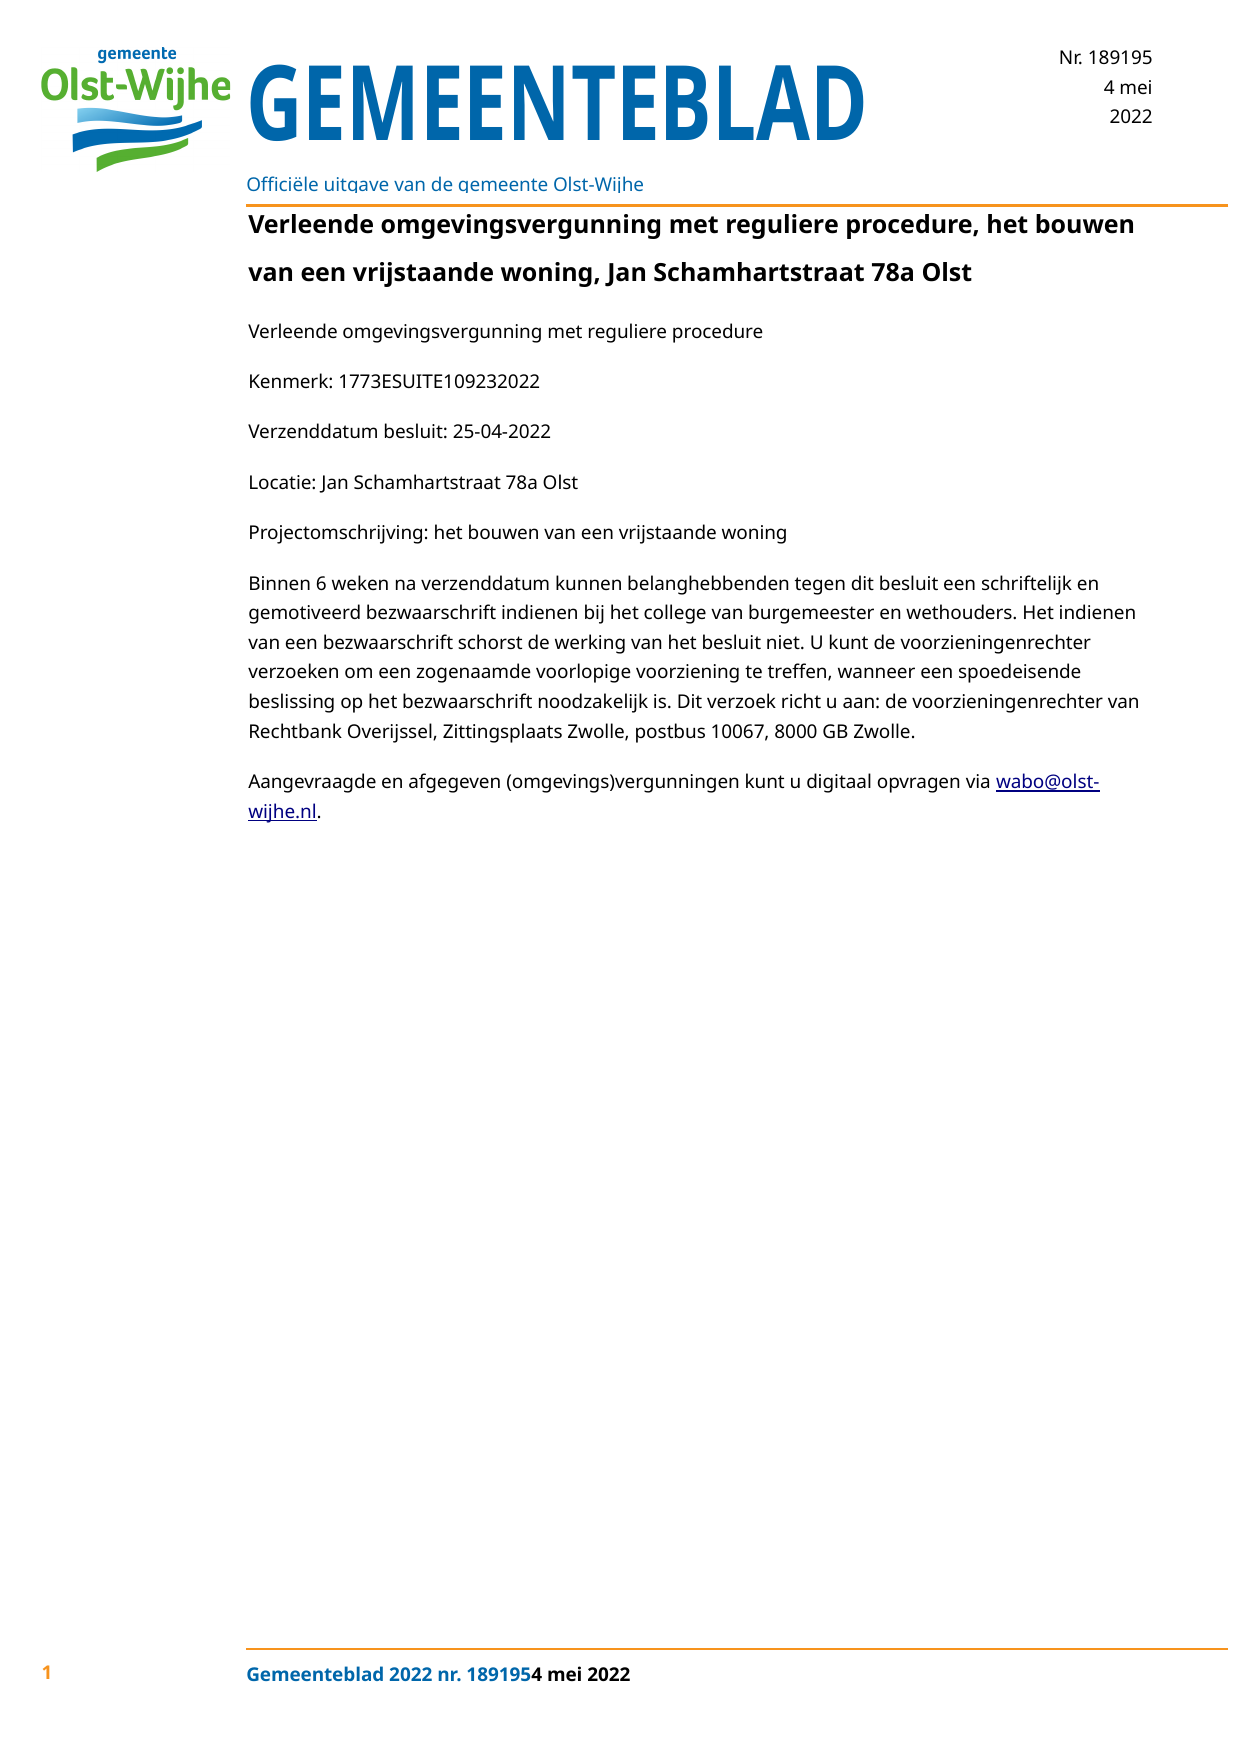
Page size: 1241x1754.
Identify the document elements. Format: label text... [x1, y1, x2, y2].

text Aangevraagde en afgegeven (omgevings)vergunningen kunt u digitaal opvragen via wabo@olst-wijhe.nl. [248, 768, 1152, 824]
text Kenmerk: 1773ESUITE109232022 [248, 368, 1152, 394]
text Verleende omgevingsvergunning met reguliere procedure, het bouwen van een vrijstaande woning, Jan Schamhartstraat 78a Olst [248, 207, 1152, 288]
picture [41, 47, 231, 172]
text Projectomschrijving: het bouwen van een vrijstaande woning [248, 519, 1152, 545]
text Locatie: Jan Schamhartstraat 78a Olst [248, 469, 1152, 495]
text Verzenddatum besluit: 25-04-2022 [248, 419, 1152, 444]
text Binnen 6 weken na verzenddatum kunnen belanghebbenden tegen dit besluit een schriftelijk en gemotiveerd bezwaarschrift indienen bij het college van burgemeester en wethouders. Het indienen van een bezwaarschrift schorst de werking van het besluit niet. U kunt de voorzieningenrechter verzoeken om een zogenaamde voorlopige voorziening te treffen, wanneer een spoedeisende beslissing op het bezwaarschrift noodzakelijk is. Dit verzoek richt u aan: de voorzieningenrechter van Rechtbank Overijssel, Zittingsplaats Zwolle, postbus 10067, 8000 GB Zwolle. [248, 570, 1152, 744]
text Verleende omgevingsvergunning met reguliere procedure [248, 318, 1152, 344]
